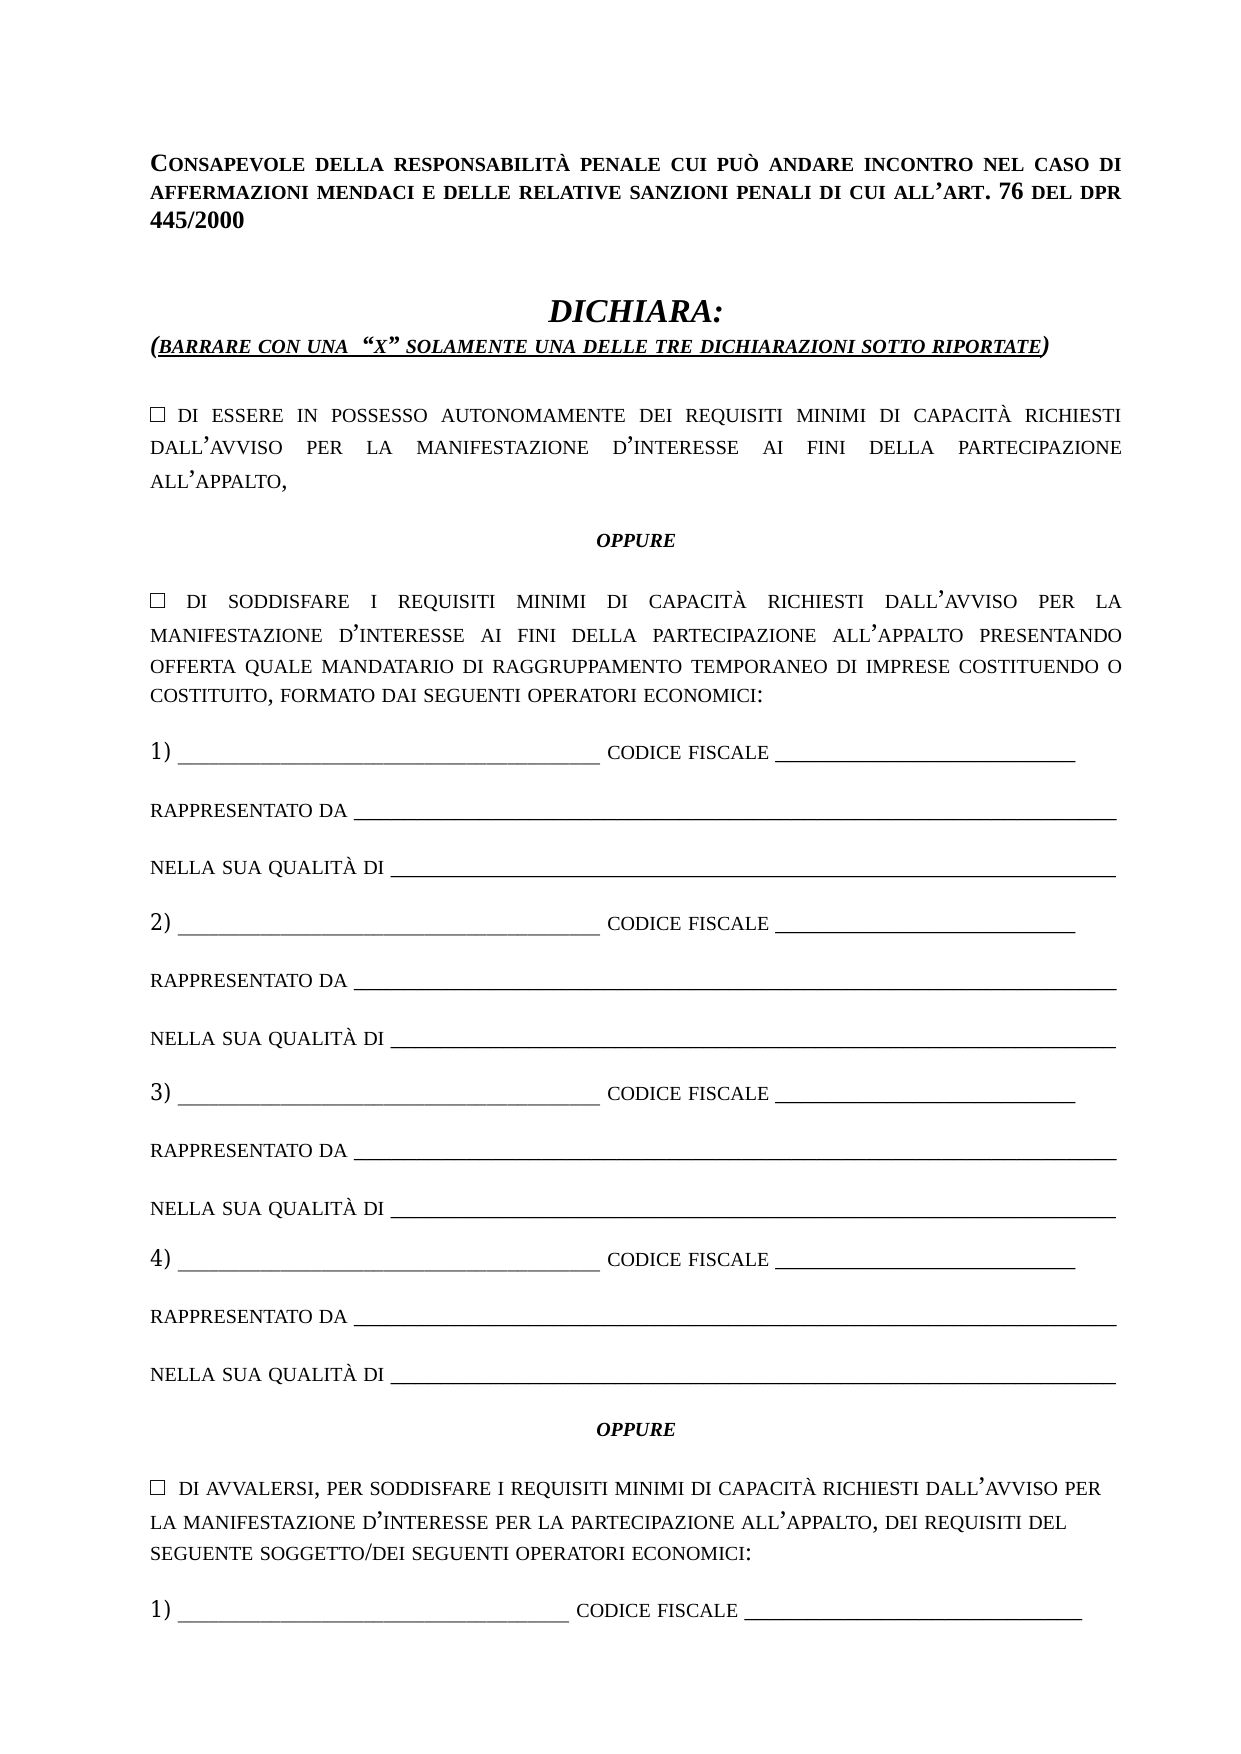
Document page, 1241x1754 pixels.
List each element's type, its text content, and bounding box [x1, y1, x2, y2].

text □ di essere in possesso autonomamente dei requisiti minimi di capacità richiesti dall’avviso per la manifestazione d’interesse ai fini della partecipazione all’appalto, [150, 399, 1122, 496]
text 3) _________________________________________ codice fiscale ________________________ [150, 1077, 1122, 1106]
text □ di soddisfare i requisiti minimi di capacità richiesti dall’avviso per la manifestazione d’interesse ai fini della partecipazione all’appalto presentando offerta quale mandatario di raggruppamento temporaneo di imprese costituendo o costituito, formato dai seguenti operatori economici: [150, 582, 1122, 707]
text 1) ______________________________________ codice fiscale ___________________________ [150, 1594, 1122, 1623]
text rappresentato da _____________________________________________________________ [150, 1300, 1122, 1329]
text rappresentato da _____________________________________________________________ [150, 964, 1122, 993]
text nella sua qualità di __________________________________________________________ [150, 851, 1122, 880]
text 2) _________________________________________ codice fiscale ________________________ [150, 907, 1122, 935]
text oppure [150, 524, 1122, 553]
text Consapevole della responsabilità penale cui può andare incontro nel caso di affermazioni mendaci e delle relative sanzioni penali di cui all’art. 76 del dpr 445/2000 [150, 148, 1122, 234]
text oppure [150, 1413, 1122, 1442]
text □ di avvalersi, per soddisfare i requisiti minimi di capacità richiesti dall’avviso per la manifestazione d’interesse per la partecipazione all’appalto, dei requisiti del seguente soggetto/dei seguenti operatori economici: [150, 1469, 1122, 1566]
text nella sua qualità di __________________________________________________________ [150, 1022, 1122, 1050]
text (barrare con una “x” solamente una delle tre dichiarazioni sotto riportate) [150, 330, 1122, 359]
text nella sua qualità di __________________________________________________________ [150, 1192, 1122, 1221]
text nella sua qualità di __________________________________________________________ [150, 1358, 1122, 1387]
text 1) _________________________________________ codice fiscale ________________________ [150, 736, 1122, 765]
text 4) _________________________________________ codice fiscale ________________________ [150, 1243, 1122, 1272]
text DICHIARA: [150, 292, 1122, 330]
text rappresentato da _____________________________________________________________ [150, 1134, 1122, 1163]
text rappresentato da _____________________________________________________________ [150, 794, 1122, 822]
